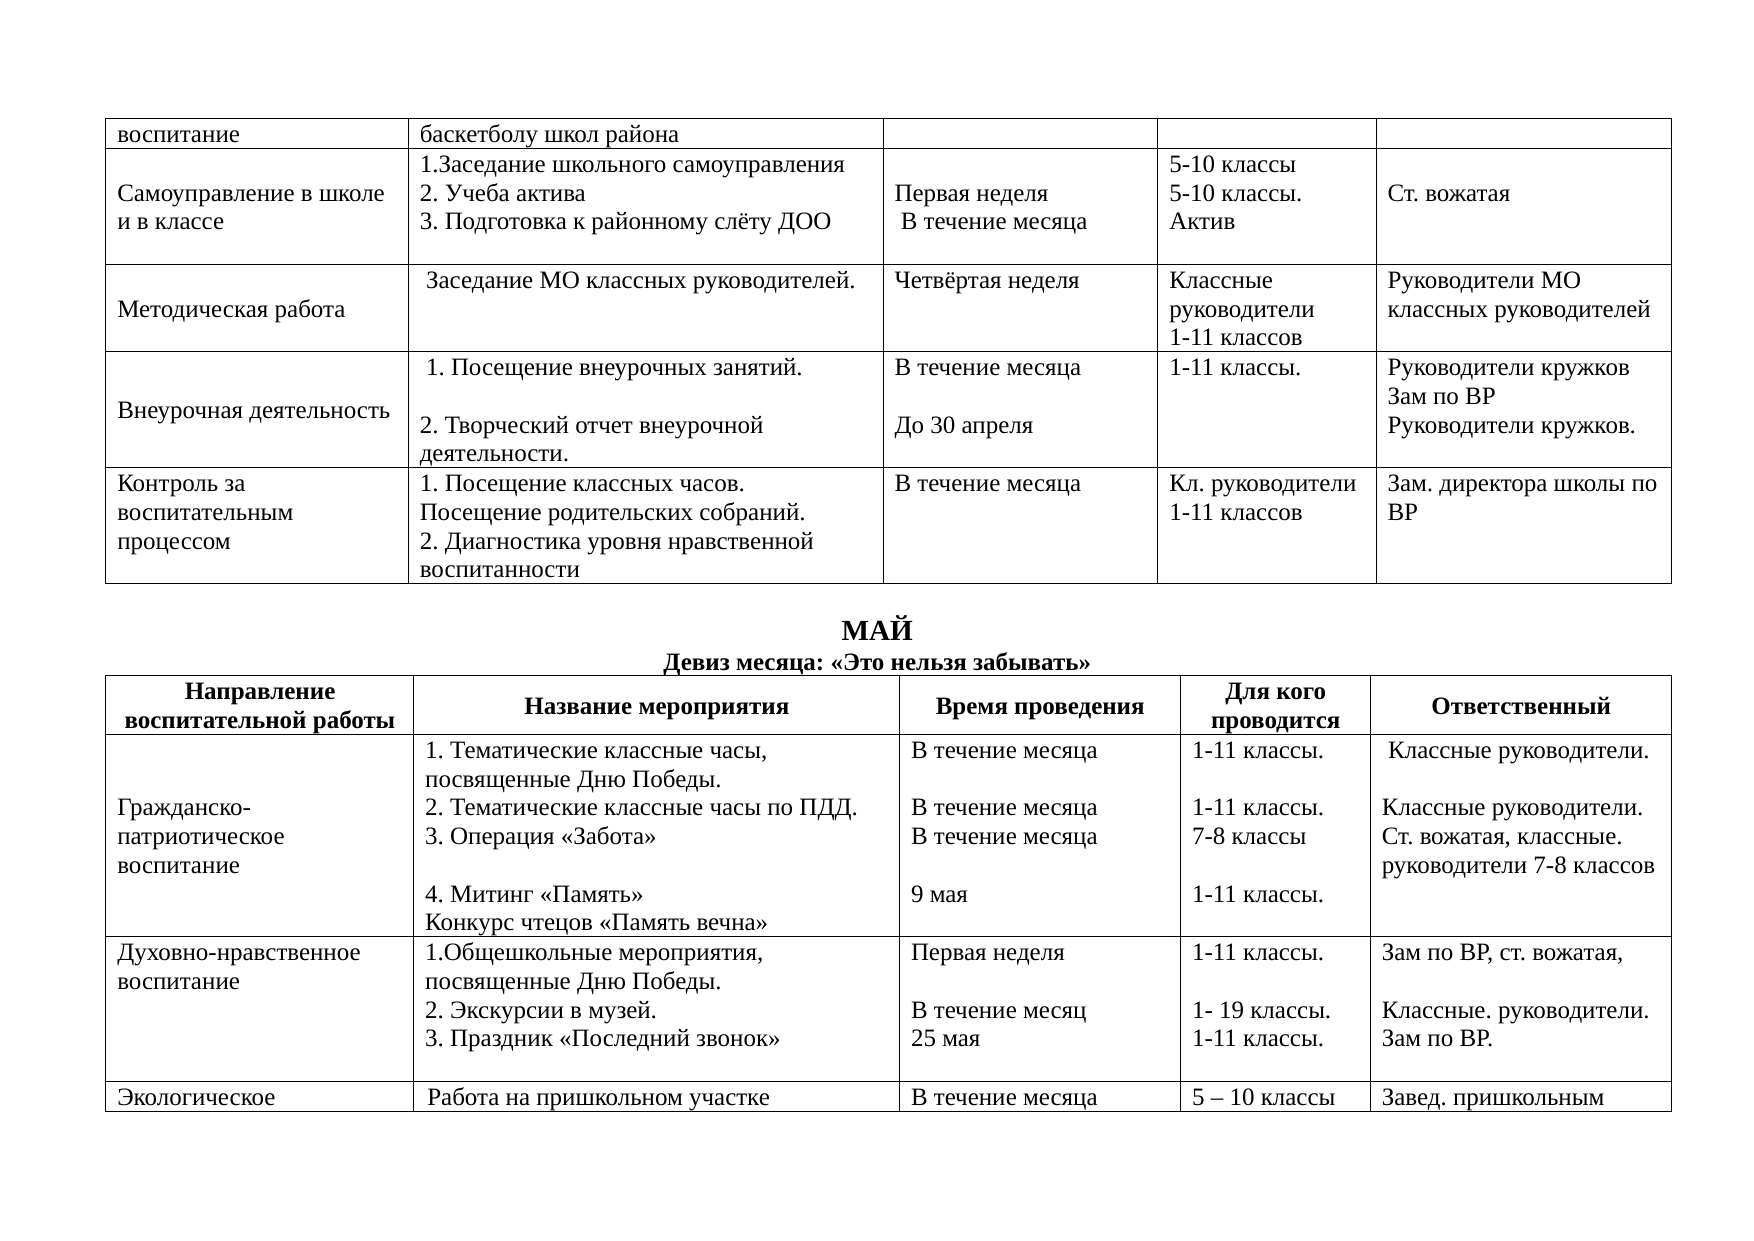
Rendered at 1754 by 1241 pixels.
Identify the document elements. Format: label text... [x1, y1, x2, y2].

table_cell Первая неделя В течение месяца [884, 149, 1157, 264]
table_cell Классные руководители 1-11 классов [1158, 265, 1376, 351]
table_header Ответственный [1371, 676, 1671, 734]
table_cell Первая неделя В течение месяц 25 мая [900, 937, 1180, 1081]
table_cell Кл. руководители 1-11 классов [1158, 468, 1376, 583]
table_cell Работа на пришкольном участке [414, 1082, 899, 1111]
table_header Направление воспитательной работы [106, 676, 413, 734]
table_cell 1. Посещение внеурочных занятий. 2. Творческий отчет внеурочной деятельности. [409, 352, 883, 467]
table_cell 1. Посещение классных часов. Посещение родительских собраний. 2. Диагностика уровня нравственной воспитанности [409, 468, 883, 583]
table_cell Ст. вожатая [1377, 149, 1671, 264]
table_cell 1-11 классы. 1-11 классы. 7-8 классы 1-11 классы. [1181, 735, 1370, 936]
table_cell [884, 119, 1157, 148]
table_cell [1158, 119, 1376, 148]
table_cell Контроль за воспитательным процессом [106, 468, 408, 583]
table_cell [1377, 119, 1671, 148]
table_header Время проведения [900, 676, 1180, 734]
table_header Название мероприятия [414, 676, 899, 734]
table_cell баскетболу школ района [409, 119, 883, 148]
text МАЙ Девиз месяца: «Это нельзя забывать» [118, 613, 1636, 675]
table_cell Самоуправление в школе и в классе [106, 149, 408, 264]
table_cell Классные руководители. Классные руководители. Ст. вожатая, классные. руководители 7-8 классов [1371, 735, 1671, 936]
table_cell Внеурочная деятельность [106, 352, 408, 467]
table_cell 1. Тематические классные часы, посвященные Дню Победы. 2. Тематические классные часы по ПДД. 3. Операция «Забота» 4. Митинг «Память» Конкурс чтецов «Память вечна» [414, 735, 899, 936]
table_cell В течение месяца [900, 1082, 1180, 1111]
table_cell 1.Общешкольные мероприятия, посвященные Дню Победы. 2. Экскурсии в музей. 3. Праздник «Последний звонок» [414, 937, 899, 1081]
table_cell воспитание [106, 119, 408, 148]
table_cell 5 – 10 классы [1181, 1082, 1370, 1111]
table_cell 1-11 классы. 1- 19 классы. 1-11 классы. [1181, 937, 1370, 1081]
table_cell Духовно-нравственное воспитание [106, 937, 413, 1081]
table_cell Экологическое [106, 1082, 413, 1111]
table_cell Зам. директора школы по ВР [1377, 468, 1671, 583]
table_cell Гражданско-патриотическое воспитание [106, 735, 413, 936]
table_cell 1-11 классы. [1158, 352, 1376, 467]
table_cell Руководители МО классных руководителей [1377, 265, 1671, 351]
table_cell 1.Заседание школьного самоуправления 2. Учеба актива 3. Подготовка к районному слёту ДОО [409, 149, 883, 264]
table_cell В течение месяца [884, 468, 1157, 583]
table_cell Руководители кружков Зам по ВР Руководители кружков. [1377, 352, 1671, 467]
table_cell Завед. пришкольным [1371, 1082, 1671, 1111]
table_cell Методическая работа [106, 265, 408, 351]
table_header Для кого проводится [1181, 676, 1370, 734]
table_cell В течение месяца До 30 апреля [884, 352, 1157, 467]
table_cell Зам по ВР, ст. вожатая, Классные. руководители. Зам по ВР. [1371, 937, 1671, 1081]
table_cell Четвёртая неделя [884, 265, 1157, 351]
table_cell Заседание МО классных руководителей. [409, 265, 883, 351]
table_cell В течение месяца В течение месяца В течение месяца 9 мая [900, 735, 1180, 936]
table_cell 5-10 классы 5-10 классы. Актив [1158, 149, 1376, 264]
